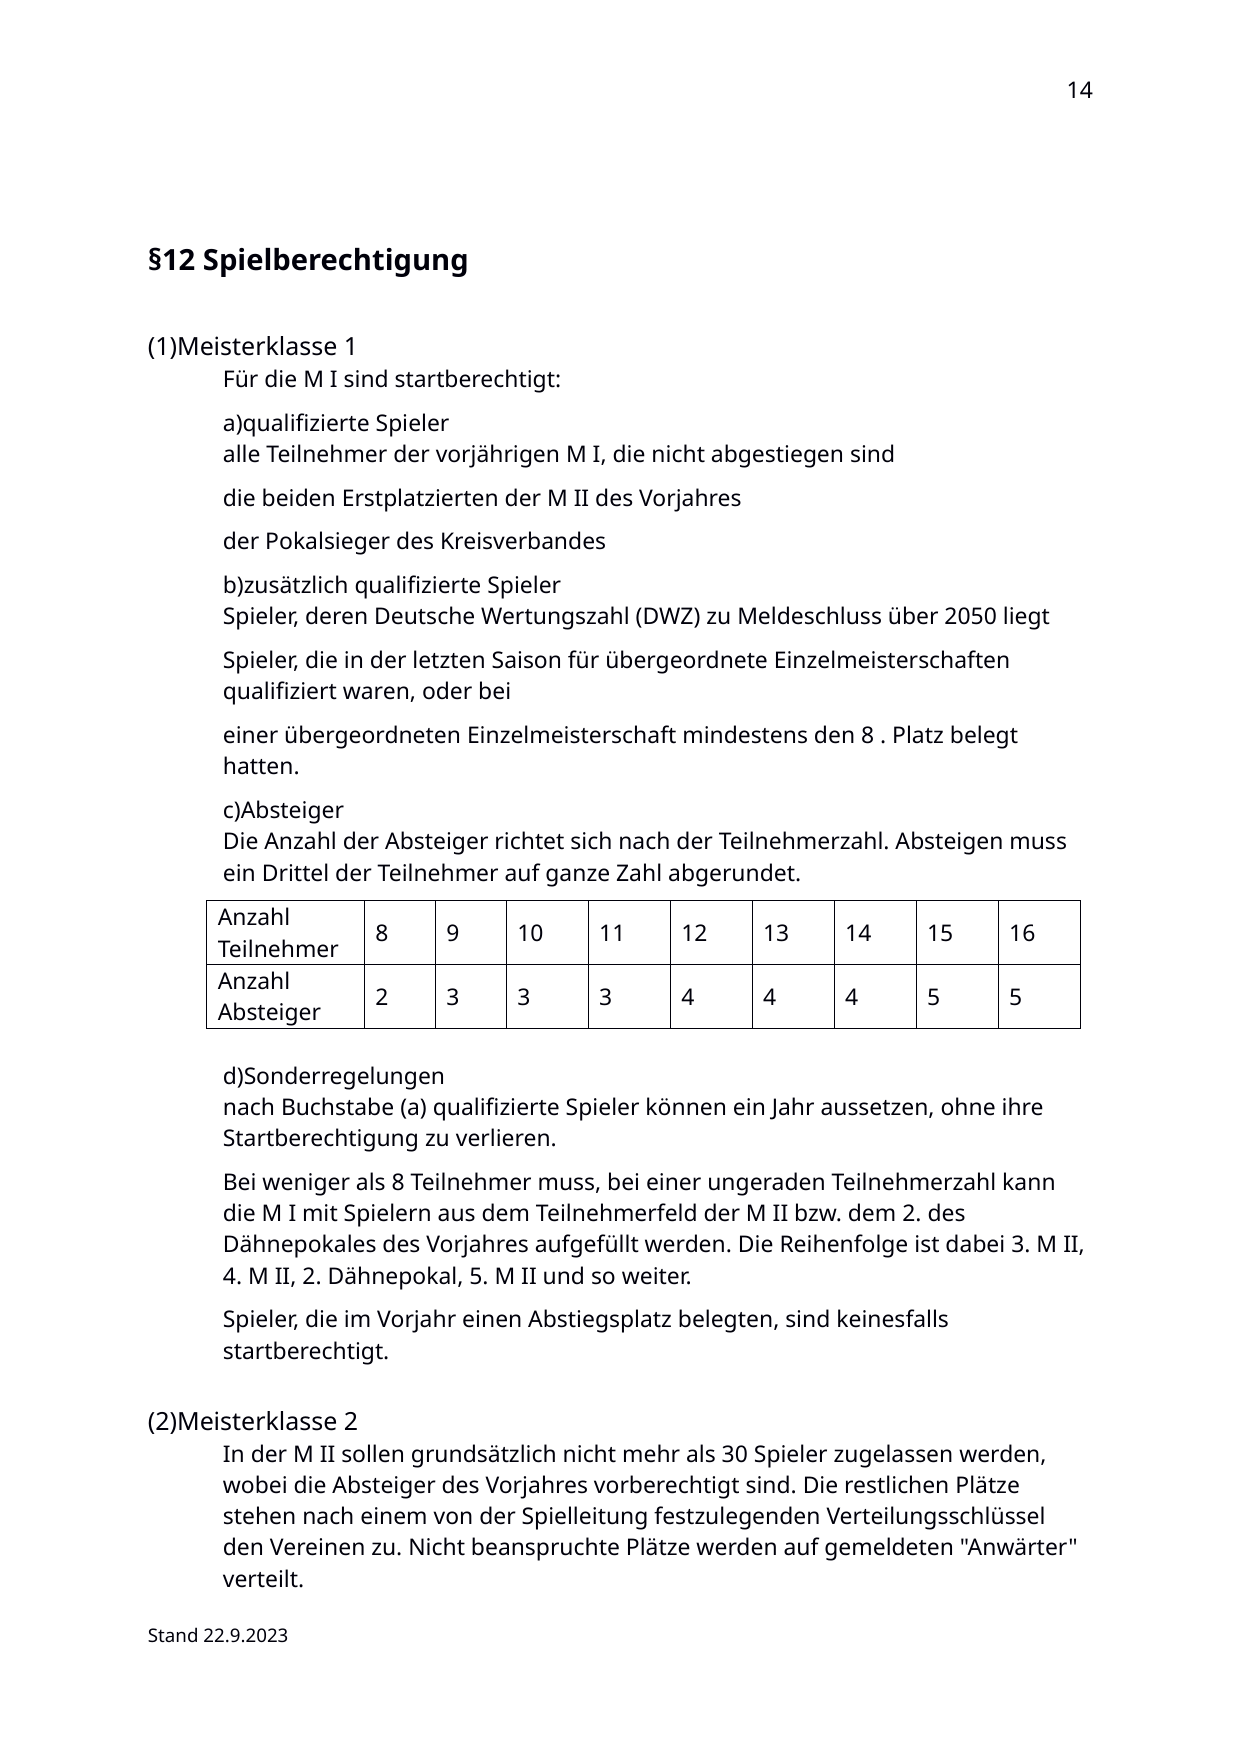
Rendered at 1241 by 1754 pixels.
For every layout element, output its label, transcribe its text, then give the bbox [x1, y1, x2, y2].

text nach Buchstabe (a) qualifizierte Spieler können ein Jahr aussetzen, ohne ihre Startberechtigung zu verlieren. [223, 1091, 1093, 1153]
table_header 10 [507, 901, 588, 964]
text Die Anzahl der Absteiger richtet sich nach der Teilnehmerzahl. Absteigen muss ein Drittel der Teilnehmer auf ganze Zahl abgerundet. [223, 825, 1093, 888]
list Meisterklasse 2 [148, 1403, 1093, 1437]
table_cell 3 [589, 965, 670, 1027]
table_cell 5 [917, 965, 998, 1027]
text die beiden Erstplatzierten der M II des Vorjahres [223, 482, 1093, 513]
table_header 13 [753, 901, 834, 964]
table_cell 5 [999, 965, 1080, 1027]
table_cell 4 [835, 965, 916, 1027]
table_cell Anzahl Absteiger [207, 965, 364, 1027]
text alle Teilnehmer der vorjährigen M I, die nicht abgestiegen sind [223, 438, 1093, 469]
table_header 11 [589, 901, 670, 964]
text einer übergeordneten Einzelmeisterschaft mindestens den 8 . Platz belegt hatten. [223, 719, 1093, 782]
table_cell 4 [753, 965, 834, 1027]
table_header 16 [999, 901, 1080, 964]
text Spieler, die in der letzten Saison für übergeordnete Einzelmeisterschaften qualifiziert waren, oder bei [223, 644, 1093, 707]
table_header 12 [671, 901, 752, 964]
list Meisterklasse 1 [148, 329, 1093, 363]
table_header 9 [436, 901, 506, 964]
text Für die M I sind startberechtigt: [223, 363, 1093, 394]
table_cell 3 [507, 965, 588, 1027]
table_cell 4 [671, 965, 752, 1027]
table_cell 2 [365, 965, 435, 1027]
list Sonderregelungen [223, 1060, 1093, 1091]
table_header 8 [365, 901, 435, 964]
table_header 14 [835, 901, 916, 964]
list zusätzlich qualifizierte Spieler [223, 569, 1093, 600]
table_header 15 [917, 901, 998, 964]
list qualifizierte Spieler [223, 407, 1093, 438]
text In der M II sollen grundsätzlich nicht mehr als 30 Spieler zugelassen werden, wobei die Absteiger des Vorjahres vorberechtigt sind. Die restlichen Plätze stehen nach einem von der Spielleitung festzulegenden Verteilungsschlüssel den Vereinen zu. Nicht beanspruchte Plätze werden auf gemeldeten "Anwärter" verteilt. [223, 1437, 1093, 1594]
list Absteiger [223, 794, 1093, 825]
text Spieler, deren Deutsche Wertungszahl (DWZ) zu Meldeschluss über 2050 liegt [223, 600, 1093, 632]
text Spieler, die im Vorjahr einen Abstiegsplatz belegten, sind keinesfalls startberechtigt. [223, 1303, 1093, 1366]
table_header Anzahl Teilnehmer [207, 901, 364, 964]
text der Pokalsieger des Kreisverbandes [223, 525, 1093, 557]
table_cell 3 [436, 965, 506, 1027]
text §12 Spielberechtigung [148, 239, 1093, 279]
text Bei weniger als 8 Teilnehmer muss, bei einer ungeraden Teilnehmerzahl kann die M I mit Spielern aus dem Teilnehmerfeld der M II bzw. dem 2. des Dähnepokales des Vorjahres aufgefüllt werden. Die Reihenfolge ist dabei 3. M II, 4. M II, 2. Dähnepokal, 5. M II und so weiter. [223, 1166, 1093, 1291]
